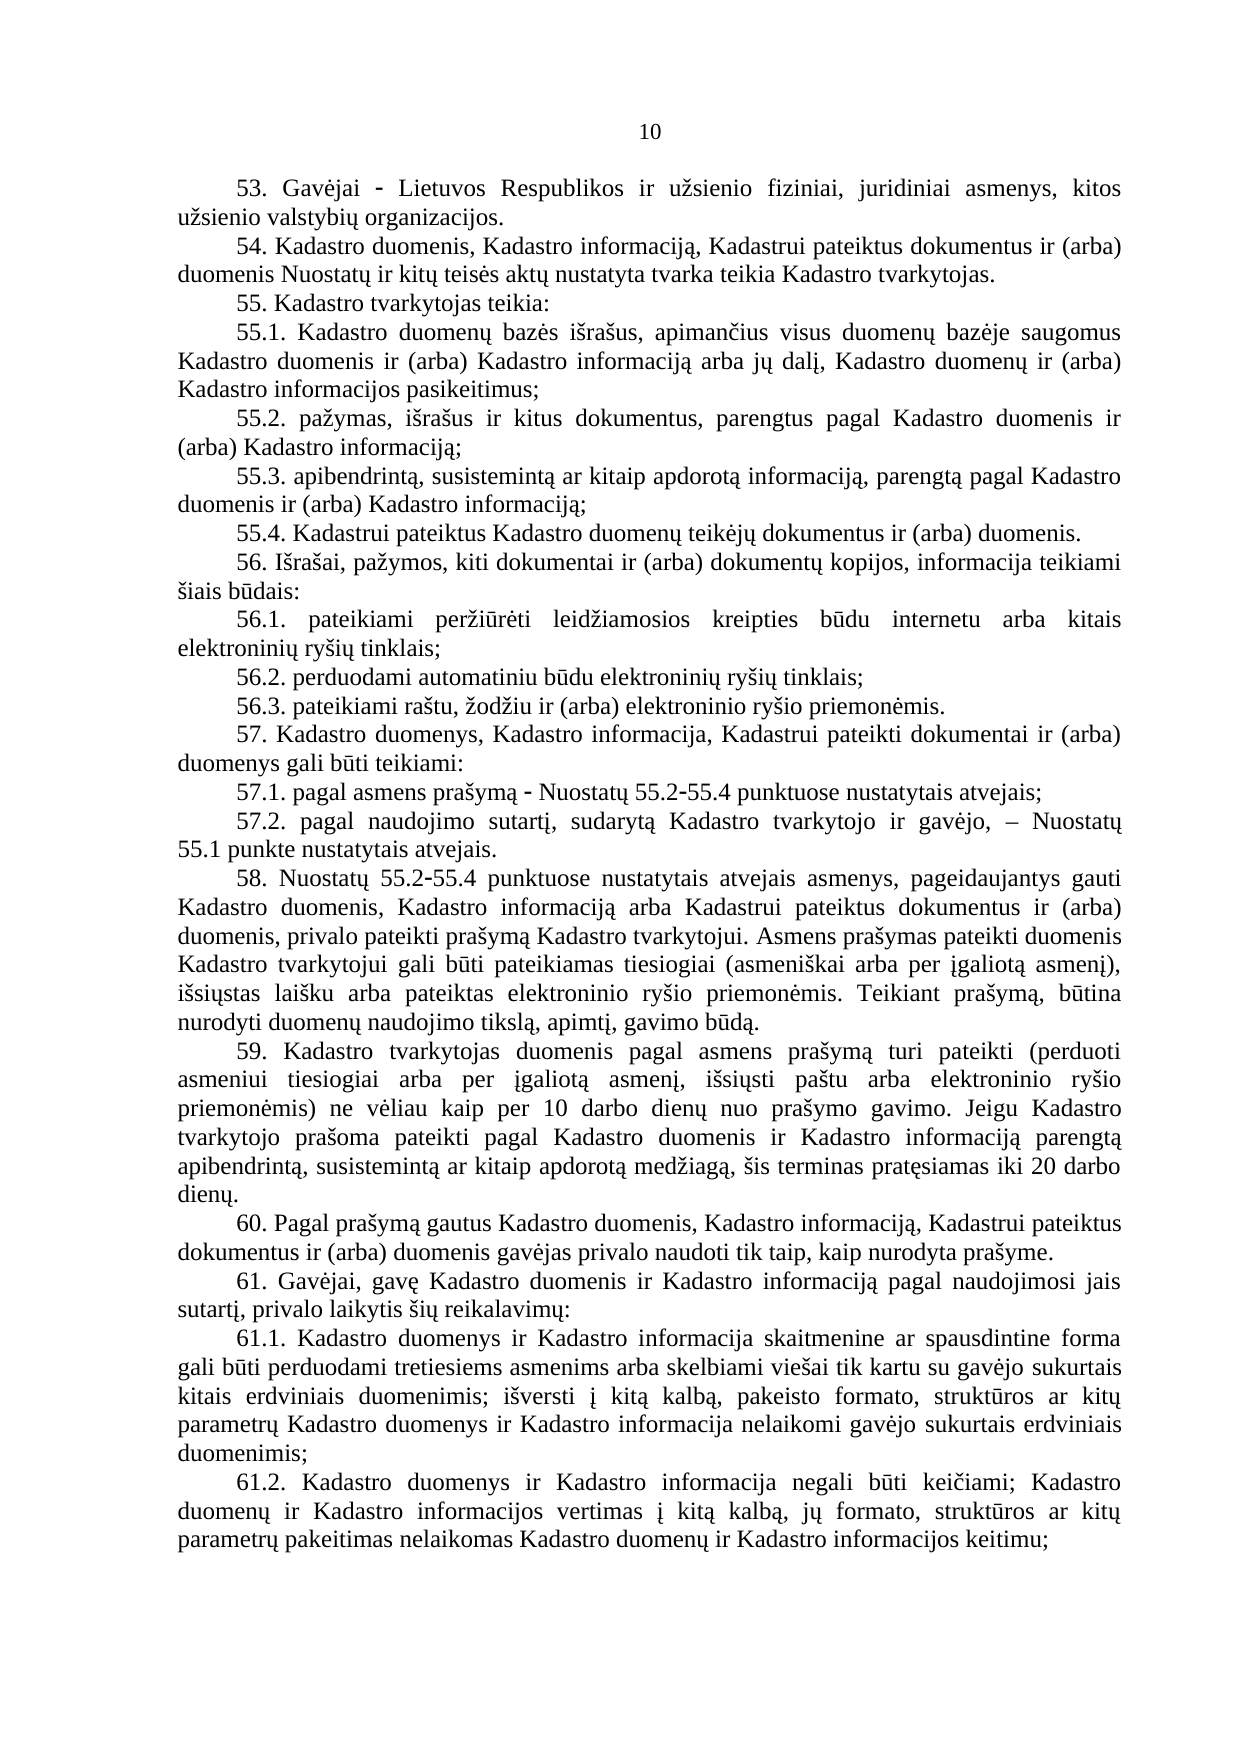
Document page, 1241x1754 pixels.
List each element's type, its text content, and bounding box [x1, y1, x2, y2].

text 57. Kadastro duomenys, Kadastro informacija, Kadastrui pateikti dokumentai ir (arba) duomenys gali būti teikiami: [177, 719, 1122, 777]
text 57.2. pagal naudojimo sutartį, sudarytą Kadastro tvarkytojo ir gavėjo, – Nuostatų 55.1 punkte nustatytais atvejais. [177, 806, 1122, 863]
text 60. Pagal prašymą gautus Kadastro duomenis, Kadastro informaciją, Kadastrui pateiktus dokumentus ir (arba) duomenis gavėjas privalo naudoti tik taip, kaip nurodyta prašyme. [177, 1208, 1122, 1266]
text 61. Gavėjai, gavę Kadastro duomenis ir Kadastro informaciją pagal naudojimosi jais sutartį, privalo laikytis šių reikalavimų: [177, 1266, 1122, 1323]
text 55.4. Kadastrui pateiktus Kadastro duomenų teikėjų dokumentus ir (arba) duomenis. [177, 518, 1122, 547]
text 56.3. pateikiami raštu, žodžiu ir (arba) elektroninio ryšio priemonėmis. [177, 691, 1122, 719]
text 61.2. Kadastro duomenys ir Kadastro informacija negali būti keičiami; Kadastro duomenų ir Kadastro informacijos vertimas į kitą kalbą, jų formato, struktūros ar kitų parametrų pakeitimas nelaikomas Kadastro duomenų ir Kadastro informacijos keitimu; [177, 1467, 1122, 1553]
text 55. Kadastro tvarkytojas teikia: [177, 288, 1122, 317]
text 55.3. apibendrintą, susistemintą ar kitaip apdorotą informaciją, parengtą pagal Kadastro duomenis ir (arba) Kadastro informaciją; [177, 461, 1122, 518]
text 55.2. pažymas, išrašus ir kitus dokumentus, parengtus pagal Kadastro duomenis ir (arba) Kadastro informaciją; [177, 403, 1122, 461]
text 56.2. perduodami automatiniu būdu elektroninių ryšių tinklais; [177, 662, 1122, 691]
text 58. Nuostatų 55.255.4 punktuose nustatytais atvejais asmenys, pageidaujantys gauti Kadastro duomenis, Kadastro informaciją arba Kadastrui pateiktus dokumentus ir (arba) duomenis, privalo pateikti prašymą Kadastro tvarkytojui. Asmens prašymas pateikti duomenis Kadastro tvarkytojui gali būti pateikiamas tiesiogiai (asmeniškai arba per įgaliotą asmenį), išsiųstas laišku arba pateiktas elektroninio ryšio priemonėmis. Teikiant prašymą, būtina nurodyti duomenų naudojimo tikslą, apimtį, gavimo būdą. [177, 863, 1122, 1036]
text 56.1. pateikiami peržiūrėti leidžiamosios kreipties būdu internetu arba kitais elektroninių ryšių tinklais; [177, 604, 1122, 662]
text 56. Išrašai, pažymos, kiti dokumentai ir (arba) dokumentų kopijos, informacija teikiami šiais būdais: [177, 547, 1122, 604]
text 55.1. Kadastro duomenų bazės išrašus, apimančius visus duomenų bazėje saugomus Kadastro duomenis ir (arba) Kadastro informaciją arba jų dalį, Kadastro duomenų ir (arba) Kadastro informacijos pasikeitimus; [177, 317, 1122, 403]
text 53. Gavėjai  Lietuvos Respublikos ir užsienio fiziniai, juridiniai asmenys, kitos užsienio valstybių organizacijos. [177, 173, 1122, 231]
text 59. Kadastro tvarkytojas duomenis pagal asmens prašymą turi pateikti (perduoti asmeniui tiesiogiai arba per įgaliotą asmenį, išsiųsti paštu arba elektroninio ryšio priemonėmis) ne vėliau kaip per 10 darbo dienų nuo prašymo gavimo. Jeigu Kadastro tvarkytojo prašoma pateikti pagal Kadastro duomenis ir Kadastro informaciją parengtą apibendrintą, susistemintą ar kitaip apdorotą medžiagą, šis terminas pratęsiamas iki 20 darbo dienų. [177, 1036, 1122, 1208]
text 54. Kadastro duomenis, Kadastro informaciją, Kadastrui pateiktus dokumentus ir (arba) duomenis Nuostatų ir kitų teisės aktų nustatyta tvarka teikia Kadastro tvarkytojas. [177, 231, 1122, 288]
text 57.1. pagal asmens prašymą  Nuostatų 55.255.4 punktuose nustatytais atvejais; [177, 777, 1122, 806]
text 61.1. Kadastro duomenys ir Kadastro informacija skaitmenine ar spausdintine forma gali būti perduodami tretiesiems asmenims arba skelbiami viešai tik kartu su gavėjo sukurtais kitais erdviniais duomenimis; išversti į kitą kalbą, pakeisto formato, struktūros ar kitų parametrų Kadastro duomenys ir Kadastro informacija nelaikomi gavėjo sukurtais erdviniais duomenimis; [177, 1323, 1122, 1467]
